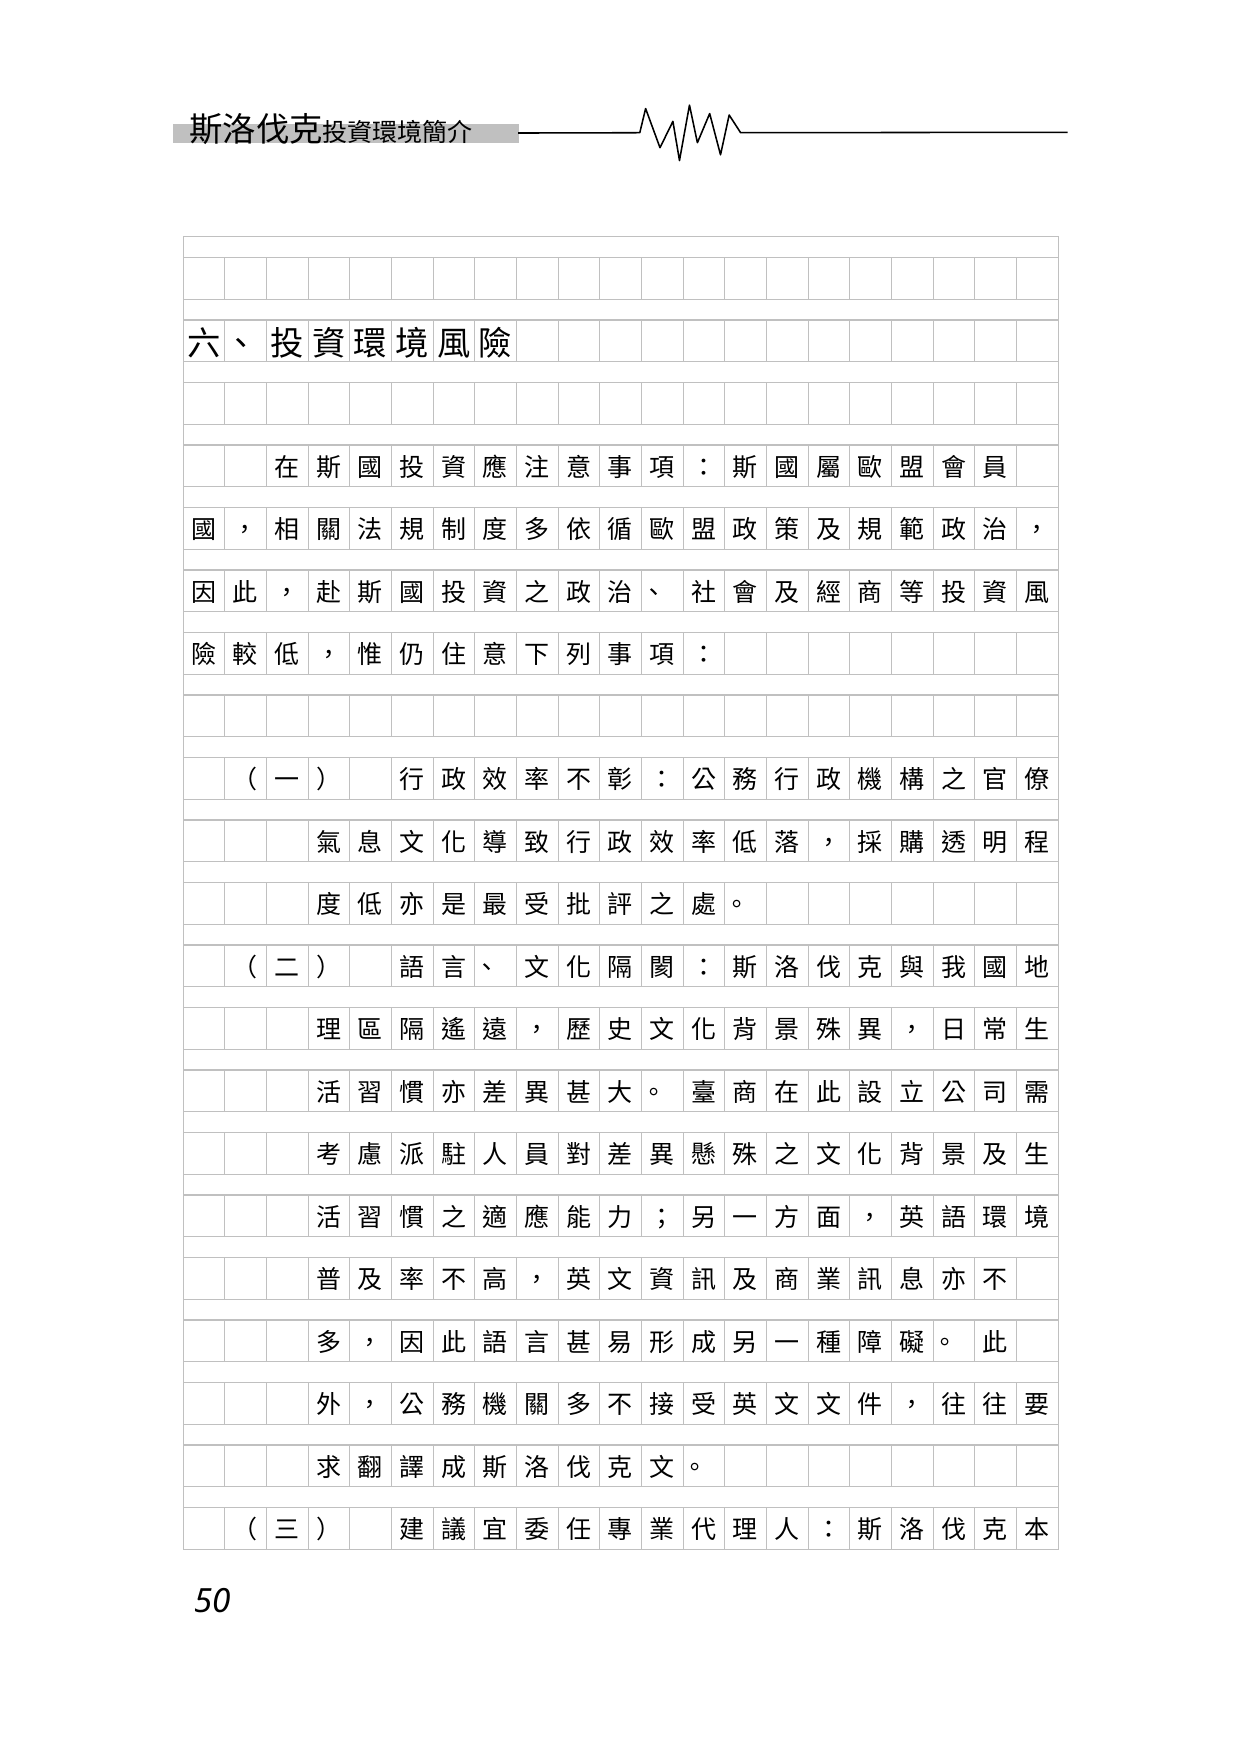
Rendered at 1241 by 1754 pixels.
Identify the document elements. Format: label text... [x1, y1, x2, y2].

text 在斯國投資應注意事項：斯國屬歐盟會員國，相關法規制度多依循歐盟政策及規範政治，因此，赴斯國投資之政治、社會及經商等投資風險較低，惟仍住意下列事項： [475, 571, 516, 611]
text （一） 行政效率不彰：公務行政機構之官僚氣息文化導致行政效率低落，採購透明程度低亦是最受批評之處。 [642, 821, 683, 861]
text 在斯國投資應注意事項：斯國屬歐盟會員國，相關法規制度多依循歐盟政策及規範政治，因此，赴斯國投資之政治、社會及經商等投資風險較低，惟仍住意下列事項： [475, 508, 516, 549]
text （一） 行政效率不彰：公務行政機構之官僚氣息文化導致行政效率低落，採購透明程度低亦是最受批評之處。 [267, 821, 308, 861]
text 任 [559, 1508, 599, 1549]
text （一） 行政效率不彰：公務行政機構之官僚氣息文化導致行政效率低落，採購透明程度低亦是最受批評之處。 [225, 883, 266, 924]
text （一） 行政效率不彰：公務行政機構之官僚氣息文化導致行政效率低落，採購透明程度低亦是最受批評之處。 [434, 758, 474, 799]
text （一） 行政效率不彰：公務行政機構之官僚氣息文化導致行政效率低落，採購透明程度低亦是最受批評之處。 [267, 883, 308, 924]
text 在斯國投資應注意事項：斯國屬歐盟會員國，相關法規制度多依循歐盟政策及規範政治，因此，赴斯國投資之政治、社會及經商等投資風險較低，惟仍住意下列事項： [850, 508, 891, 549]
text 在斯國投資應注意事項：斯國屬歐盟會員國，相關法規制度多依循歐盟政策及規範政治，因此，赴斯國投資之政治、社會及經商等投資風險較低，惟仍住意下列事項： [850, 571, 891, 611]
text （一） 行政效率不彰：公務行政機構之官僚氣息文化導致行政效率低落，採購透明程度低亦是最受批評之處。 [642, 883, 683, 924]
text 在斯國投資應注意事項：斯國屬歐盟會員國，相關法規制度多依循歐盟政策及規範政治，因此，赴斯國投資之政治、社會及經商等投資風險較低，惟仍住意下列事項： [267, 633, 308, 674]
text （一） 行政效率不彰：公務行政機構之官僚氣息文化導致行政效率低落，採購透明程度低亦是最受批評之處。 [725, 883, 766, 924]
text 在斯國投資應注意事項：斯國屬歐盟會員國，相關法規制度多依循歐盟政策及規範政治，因此，赴斯國投資之政治、社會及經商等投資風險較低，惟仍住意下列事項： [600, 571, 641, 611]
text 在斯國投資應注意事項：斯國屬歐盟會員國，相關法規制度多依循歐盟政策及規範政治，因此，赴斯國投資之政治、社會及經商等投資風險較低，惟仍住意下列事項： [934, 633, 974, 674]
text 伐 [934, 1508, 974, 1549]
text （一） 行政效率不彰：公務行政機構之官僚氣息文化導致行政效率低落，採購透明程度低亦是最受批評之處。 [350, 883, 391, 924]
text （一） 行政效率不彰：公務行政機構之官僚氣息文化導致行政效率低落，採購透明程度低亦是最受批評之處。 [475, 758, 516, 799]
text 、 [225, 321, 266, 361]
text 在斯國投資應注意事項：斯國屬歐盟會員國，相關法規制度多依循歐盟政策及規範政治，因此，赴斯國投資之政治、社會及經商等投資風險較低，惟仍住意下列事項： [559, 633, 599, 674]
text 議 [434, 1508, 474, 1549]
text 資 [309, 321, 349, 361]
text （一） 行政效率不彰：公務行政機構之官僚氣息文化導致行政效率低落，採購透明程度低亦是最受批評之處。 [725, 821, 766, 861]
text （一） 行政效率不彰：公務行政機構之官僚氣息文化導致行政效率低落，採購透明程度低亦是最受批評之處。 [1017, 758, 1058, 799]
text （一） 行政效率不彰：公務行政機構之官僚氣息文化導致行政效率低落，採購透明程度低亦是最受批評之處。 [934, 883, 974, 924]
text 在斯國投資應注意事項：斯國屬歐盟會員國，相關法規制度多依循歐盟政策及規範政治，因此，赴斯國投資之政治、社會及經商等投資風險較低，惟仍住意下列事項： [350, 508, 391, 549]
text [975, 321, 1016, 361]
text 在斯國投資應注意事項：斯國屬歐盟會員國，相關法規制度多依循歐盟政策及規範政治，因此，赴斯國投資之政治、社會及經商等投資風險較低，惟仍住意下列事項： [309, 571, 349, 611]
text （一） 行政效率不彰：公務行政機構之官僚氣息文化導致行政效率低落，採購透明程度低亦是最受批評之處。 [600, 883, 641, 924]
text 在斯國投資應注意事項：斯國屬歐盟會員國，相關法規制度多依循歐盟政策及規範政治，因此，赴斯國投資之政治、社會及經商等投資風險較低，惟仍住意下列事項： [725, 508, 766, 549]
text （一） 行政效率不彰：公務行政機構之官僚氣息文化導致行政效率低落，採購透明程度低亦是最受批評之處。 [517, 821, 558, 861]
text 人 [767, 1508, 808, 1549]
text [850, 321, 891, 361]
text （一） 行政效率不彰：公務行政機構之官僚氣息文化導致行政效率低落，採購透明程度低亦是最受批評之處。 [892, 758, 933, 799]
text 在斯國投資應注意事項：斯國屬歐盟會員國，相關法規制度多依循歐盟政策及規範政治，因此，赴斯國投資之政治、社會及經商等投資風險較低，惟仍住意下列事項： [600, 446, 641, 486]
text 在斯國投資應注意事項：斯國屬歐盟會員國，相關法規制度多依循歐盟政策及規範政治，因此，赴斯國投資之政治、社會及經商等投資風險較低，惟仍住意下列事項： [267, 446, 308, 486]
text 在斯國投資應注意事項：斯國屬歐盟會員國，相關法規制度多依循歐盟政策及規範政治，因此，赴斯國投資之政治、社會及經商等投資風險較低，惟仍住意下列事項： [642, 571, 683, 611]
text （一） 行政效率不彰：公務行政機構之官僚氣息文化導致行政效率低落，採購透明程度低亦是最受批評之處。 [517, 883, 558, 924]
text [1017, 321, 1058, 361]
text 在斯國投資應注意事項：斯國屬歐盟會員國，相關法規制度多依循歐盟政策及規範政治，因此，赴斯國投資之政治、社會及經商等投資風險較低，惟仍住意下列事項： [350, 571, 391, 611]
text （一） 行政效率不彰：公務行政機構之官僚氣息文化導致行政效率低落，採購透明程度低亦是最受批評之處。 [1017, 821, 1058, 861]
text （一） 行政效率不彰：公務行政機構之官僚氣息文化導致行政效率低落，採購透明程度低亦是最受批評之處。 [392, 821, 433, 861]
text （一） 行政效率不彰：公務行政機構之官僚氣息文化導致行政效率低落，採購透明程度低亦是最受批評之處。 [309, 821, 349, 861]
text 在斯國投資應注意事項：斯國屬歐盟會員國，相關法規制度多依循歐盟政策及規範政治，因此，赴斯國投資之政治、社會及經商等投資風險較低，惟仍住意下列事項： [434, 446, 474, 486]
text 在斯國投資應注意事項：斯國屬歐盟會員國，相關法規制度多依循歐盟政策及規範政治，因此，赴斯國投資之政治、社會及經商等投資風險較低，惟仍住意下列事項： [850, 446, 891, 486]
text 建 [392, 1508, 433, 1549]
text 在斯國投資應注意事項：斯國屬歐盟會員國，相關法規制度多依循歐盟政策及規範政治，因此，赴斯國投資之政治、社會及經商等投資風險較低，惟仍住意下列事項： [975, 633, 1016, 674]
text 在斯國投資應注意事項：斯國屬歐盟會員國，相關法規制度多依循歐盟政策及規範政治，因此，赴斯國投資之政治、社會及經商等投資風險較低，惟仍住意下列事項： [850, 633, 891, 674]
text 在斯國投資應注意事項：斯國屬歐盟會員國，相關法規制度多依循歐盟政策及規範政治，因此，赴斯國投資之政治、社會及經商等投資風險較低，惟仍住意下列事項： [267, 508, 308, 549]
text （一） 行政效率不彰：公務行政機構之官僚氣息文化導致行政效率低落，採購透明程度低亦是最受批評之處。 [225, 758, 266, 799]
text [600, 321, 641, 361]
text [767, 321, 808, 361]
text （二） 語言、文化隔閡：斯洛伐克與我國地理區隔遙遠，歷史文化背景殊異，日常生活習慣亦差異甚大。臺商在此設立公司需考慮派駐人員對差異懸殊之文化背景及生活習慣之適應能力；另一方面，英語環境普及率不高，英文資訊及商業訊息亦不多，因此語言甚易形成另一種障礙。此外，公務機關多不接受英文文件，往往要求翻譯成斯洛伐克文。 [207, 1237, 1058, 1257]
text 在斯國投資應注意事項：斯國屬歐盟會員國，相關法規制度多依循歐盟政策及規範政治，因此，赴斯國投資之政治、社會及經商等投資風險較低，惟仍住意下列事項： [267, 571, 308, 611]
text （一） 行政效率不彰：公務行政機構之官僚氣息文化導致行政效率低落，採購透明程度低亦是最受批評之處。 [392, 758, 433, 799]
text 在斯國投資應注意事項：斯國屬歐盟會員國，相關法規制度多依循歐盟政策及規範政治，因此，赴斯國投資之政治、社會及經商等投資風險較低，惟仍住意下列事項： [184, 633, 224, 674]
text （一） 行政效率不彰：公務行政機構之官僚氣息文化導致行政效率低落，採購透明程度低亦是最受批評之處。 [559, 883, 599, 924]
text 在斯國投資應注意事項：斯國屬歐盟會員國，相關法規制度多依循歐盟政策及規範政治，因此，赴斯國投資之政治、社會及經商等投資風險較低，惟仍住意下列事項： [517, 571, 558, 611]
text （一） 行政效率不彰：公務行政機構之官僚氣息文化導致行政效率低落，採購透明程度低亦是最受批評之處。 [767, 821, 808, 861]
text [809, 321, 849, 361]
text 在斯國投資應注意事項：斯國屬歐盟會員國，相關法規制度多依循歐盟政策及規範政治，因此，赴斯國投資之政治、社會及經商等投資風險較低，惟仍住意下列事項： [184, 612, 1058, 632]
text 在斯國投資應注意事項：斯國屬歐盟會員國，相關法規制度多依循歐盟政策及規範政治，因此，赴斯國投資之政治、社會及經商等投資風險較低，惟仍住意下列事項： [809, 508, 849, 549]
text （一） 行政效率不彰：公務行政機構之官僚氣息文化導致行政效率低落，採購透明程度低亦是最受批評之處。 [934, 758, 974, 799]
text （一） 行政效率不彰：公務行政機構之官僚氣息文化導致行政效率低落，採購透明程度低亦是最受批評之處。 [892, 883, 933, 924]
text 環 [350, 321, 391, 361]
text ） [309, 1508, 349, 1549]
text 在斯國投資應注意事項：斯國屬歐盟會員國，相關法規制度多依循歐盟政策及規範政治，因此，赴斯國投資之政治、社會及經商等投資風險較低，惟仍住意下列事項： [767, 508, 808, 549]
text 委 [517, 1508, 558, 1549]
text 在斯國投資應注意事項：斯國屬歐盟會員國，相關法規制度多依循歐盟政策及規範政治，因此，赴斯國投資之政治、社會及經商等投資風險較低，惟仍住意下列事項： [184, 508, 224, 549]
text [725, 321, 766, 361]
text 在斯國投資應注意事項：斯國屬歐盟會員國，相關法規制度多依循歐盟政策及規範政治，因此，赴斯國投資之政治、社會及經商等投資風險較低，惟仍住意下列事項： [809, 633, 849, 674]
text 在斯國投資應注意事項：斯國屬歐盟會員國，相關法規制度多依循歐盟政策及規範政治，因此，赴斯國投資之政治、社會及經商等投資風險較低，惟仍住意下列事項： [1017, 446, 1058, 486]
text 專 [600, 1508, 641, 1549]
text 在斯國投資應注意事項：斯國屬歐盟會員國，相關法規制度多依循歐盟政策及規範政治，因此，赴斯國投資之政治、社會及經商等投資風險較低，惟仍住意下列事項： [475, 446, 516, 486]
text 本 [1017, 1508, 1058, 1549]
text 洛 [892, 1508, 933, 1549]
text （一） 行政效率不彰：公務行政機構之官僚氣息文化導致行政效率低落，採購透明程度低亦是最受批評之處。 [434, 883, 474, 924]
text 在斯國投資應注意事項：斯國屬歐盟會員國，相關法規制度多依循歐盟政策及規範政治，因此，赴斯國投資之政治、社會及經商等投資風險較低，惟仍住意下列事項： [684, 508, 724, 549]
text 宜 [475, 1508, 516, 1549]
text 代 [684, 1508, 724, 1549]
text （一） 行政效率不彰：公務行政機構之官僚氣息文化導致行政效率低落，採購透明程度低亦是最受批評之處。 [600, 821, 641, 861]
text （一） 行政效率不彰：公務行政機構之官僚氣息文化導致行政效率低落，採購透明程度低亦是最受批評之處。 [207, 737, 1058, 757]
text （一） 行政效率不彰：公務行政機構之官僚氣息文化導致行政效率低落，採購透明程度低亦是最受批評之處。 [1017, 883, 1058, 924]
text [184, 300, 1058, 319]
text （一） 行政效率不彰：公務行政機構之官僚氣息文化導致行政效率低落，採購透明程度低亦是最受批評之處。 [207, 800, 1058, 819]
text 在斯國投資應注意事項：斯國屬歐盟會員國，相關法規制度多依循歐盟政策及規範政治，因此，赴斯國投資之政治、社會及經商等投資風險較低，惟仍住意下列事項： [892, 571, 933, 611]
text （一） 行政效率不彰：公務行政機構之官僚氣息文化導致行政效率低落，採購透明程度低亦是最受批評之處。 [809, 758, 849, 799]
text （一） 行政效率不彰：公務行政機構之官僚氣息文化導致行政效率低落，採購透明程度低亦是最受批評之處。 [684, 883, 724, 924]
text （一） 行政效率不彰：公務行政機構之官僚氣息文化導致行政效率低落，採購透明程度低亦是最受批評之處。 [850, 821, 891, 861]
text （一） 行政效率不彰：公務行政機構之官僚氣息文化導致行政效率低落，採購透明程度低亦是最受批評之處。 [975, 821, 1016, 861]
text 在斯國投資應注意事項：斯國屬歐盟會員國，相關法規制度多依循歐盟政策及規範政治，因此，赴斯國投資之政治、社會及經商等投資風險較低，惟仍住意下列事項： [642, 446, 683, 486]
text （一） 行政效率不彰：公務行政機構之官僚氣息文化導致行政效率低落，採購透明程度低亦是最受批評之處。 [642, 758, 683, 799]
text 險 [475, 321, 516, 361]
text 在斯國投資應注意事項：斯國屬歐盟會員國，相關法規制度多依循歐盟政策及規範政治，因此，赴斯國投資之政治、社會及經商等投資風險較低，惟仍住意下列事項： [892, 633, 933, 674]
text （一） 行政效率不彰：公務行政機構之官僚氣息文化導致行政效率低落，採購透明程度低亦是最受批評之處。 [267, 758, 308, 799]
text 在斯國投資應注意事項：斯國屬歐盟會員國，相關法規制度多依循歐盟政策及規範政治，因此，赴斯國投資之政治、社會及經商等投資風險較低，惟仍住意下列事項： [309, 633, 349, 674]
text 在斯國投資應注意事項：斯國屬歐盟會員國，相關法規制度多依循歐盟政策及規範政治，因此，赴斯國投資之政治、社會及經商等投資風險較低，惟仍住意下列事項： [392, 446, 433, 486]
text （一） 行政效率不彰：公務行政機構之官僚氣息文化導致行政效率低落，採購透明程度低亦是最受批評之處。 [434, 821, 474, 861]
text 在斯國投資應注意事項：斯國屬歐盟會員國，相關法規制度多依循歐盟政策及規範政治，因此，赴斯國投資之政治、社會及經商等投資風險較低，惟仍住意下列事項： [684, 446, 724, 486]
text （一） 行政效率不彰：公務行政機構之官僚氣息文化導致行政效率低落，採購透明程度低亦是最受批評之處。 [350, 821, 391, 861]
text 在斯國投資應注意事項：斯國屬歐盟會員國，相關法規制度多依循歐盟政策及規範政治，因此，赴斯國投資之政治、社會及經商等投資風險較低，惟仍住意下列事項： [975, 446, 1016, 486]
text 在斯國投資應注意事項：斯國屬歐盟會員國，相關法規制度多依循歐盟政策及規範政治，因此，赴斯國投資之政治、社會及經商等投資風險較低，惟仍住意下列事項： [934, 571, 974, 611]
text 在斯國投資應注意事項：斯國屬歐盟會員國，相關法規制度多依循歐盟政策及規範政治，因此，赴斯國投資之政治、社會及經商等投資風險較低，惟仍住意下列事項： [684, 633, 724, 674]
text （一） 行政效率不彰：公務行政機構之官僚氣息文化導致行政效率低落，採購透明程度低亦是最受批評之處。 [850, 758, 891, 799]
text 克 [975, 1508, 1016, 1549]
text （一） 行政效率不彰：公務行政機構之官僚氣息文化導致行政效率低落，採購透明程度低亦是最受批評之處。 [309, 758, 349, 799]
text 在斯國投資應注意事項：斯國屬歐盟會員國，相關法規制度多依循歐盟政策及規範政治，因此，赴斯國投資之政治、社會及經商等投資風險較低，惟仍住意下列事項： [642, 508, 683, 549]
text 在斯國投資應注意事項：斯國屬歐盟會員國，相關法規制度多依循歐盟政策及規範政治，因此，赴斯國投資之政治、社會及經商等投資風險較低，惟仍住意下列事項： [892, 508, 933, 549]
text 在斯國投資應注意事項：斯國屬歐盟會員國，相關法規制度多依循歐盟政策及規範政治，因此，赴斯國投資之政治、社會及經商等投資風險較低，惟仍住意下列事項： [184, 487, 1058, 507]
text 在斯國投資應注意事項：斯國屬歐盟會員國，相關法規制度多依循歐盟政策及規範政治，因此，赴斯國投資之政治、社會及經商等投資風險較低，惟仍住意下列事項： [225, 446, 266, 486]
text 在斯國投資應注意事項：斯國屬歐盟會員國，相關法規制度多依循歐盟政策及規範政治，因此，赴斯國投資之政治、社會及經商等投資風險較低，惟仍住意下列事項： [309, 508, 349, 549]
text 在斯國投資應注意事項：斯國屬歐盟會員國，相關法規制度多依循歐盟政策及規範政治，因此，赴斯國投資之政治、社會及經商等投資風險較低，惟仍住意下列事項： [392, 508, 433, 549]
text （一） 行政效率不彰：公務行政機構之官僚氣息文化導致行政效率低落，採購透明程度低亦是最受批評之處。 [684, 821, 724, 861]
text 在斯國投資應注意事項：斯國屬歐盟會員國，相關法規制度多依循歐盟政策及規範政治，因此，赴斯國投資之政治、社會及經商等投資風險較低，惟仍住意下列事項： [934, 446, 974, 486]
text 在斯國投資應注意事項：斯國屬歐盟會員國，相關法規制度多依循歐盟政策及規範政治，因此，赴斯國投資之政治、社會及經商等投資風險較低，惟仍住意下列事項： [559, 508, 599, 549]
text （一） 行政效率不彰：公務行政機構之官僚氣息文化導致行政效率低落，採購透明程度低亦是最受批評之處。 [207, 862, 1058, 882]
text 在斯國投資應注意事項：斯國屬歐盟會員國，相關法規制度多依循歐盟政策及規範政治，因此，赴斯國投資之政治、社會及經商等投資風險較低，惟仍住意下列事項： [434, 571, 474, 611]
text 在斯國投資應注意事項：斯國屬歐盟會員國，相關法規制度多依循歐盟政策及規範政治，因此，赴斯國投資之政治、社會及經商等投資風險較低，惟仍住意下列事項： [475, 633, 516, 674]
text 斯 [850, 1508, 891, 1549]
text [684, 321, 724, 361]
text 在斯國投資應注意事項：斯國屬歐盟會員國，相關法規制度多依循歐盟政策及規範政治，因此，赴斯國投資之政治、社會及經商等投資風險較低，惟仍住意下列事項： [892, 446, 933, 486]
text 在斯國投資應注意事項：斯國屬歐盟會員國，相關法規制度多依循歐盟政策及規範政治，因此，赴斯國投資之政治、社會及經商等投資風險較低，惟仍住意下列事項： [809, 446, 849, 486]
text （一） 行政效率不彰：公務行政機構之官僚氣息文化導致行政效率低落，採購透明程度低亦是最受批評之處。 [517, 758, 558, 799]
text 理 [725, 1508, 766, 1549]
text 投 [267, 321, 308, 361]
text 在斯國投資應注意事項：斯國屬歐盟會員國，相關法規制度多依循歐盟政策及規範政治，因此，赴斯國投資之政治、社會及經商等投資風險較低，惟仍住意下列事項： [1017, 633, 1058, 674]
text （一） 行政效率不彰：公務行政機構之官僚氣息文化導致行政效率低落，採購透明程度低亦是最受批評之處。 [600, 758, 641, 799]
text （一） 行政效率不彰：公務行政機構之官僚氣息文化導致行政效率低落，採購透明程度低亦是最受批評之處。 [809, 883, 849, 924]
text 境 [392, 321, 433, 361]
text （一） 行政效率不彰：公務行政機構之官僚氣息文化導致行政效率低落，採購透明程度低亦是最受批評之處。 [809, 821, 849, 861]
text （一） 行政效率不彰：公務行政機構之官僚氣息文化導致行政效率低落，採購透明程度低亦是最受批評之處。 [767, 883, 808, 924]
text [892, 321, 933, 361]
text 在斯國投資應注意事項：斯國屬歐盟會員國，相關法規制度多依循歐盟政策及規範政治，因此，赴斯國投資之政治、社會及經商等投資風險較低，惟仍住意下列事項： [184, 425, 1058, 444]
text （ [225, 1508, 266, 1549]
text 業 [642, 1508, 683, 1549]
text （二） 語言、文化隔閡：斯洛伐克與我國地理區隔遙遠，歷史文化背景殊異，日常生活習慣亦差異甚大。臺商在此設立公司需考慮派駐人員對差異懸殊之文化背景及生活習慣之適應能力；另一方面，英語環境普及率不高，英文資訊及商業訊息亦不多，因此語言甚易形成另一種障礙。此外，公務機關多不接受英文文件，往往要求翻譯成斯洛伐克文。 [207, 1362, 1058, 1382]
text 在斯國投資應注意事項：斯國屬歐盟會員國，相關法規制度多依循歐盟政策及規範政治，因此，赴斯國投資之政治、社會及經商等投資風險較低，惟仍住意下列事項： [975, 508, 1016, 549]
text （一） 行政效率不彰：公務行政機構之官僚氣息文化導致行政效率低落，採購透明程度低亦是最受批評之處。 [475, 883, 516, 924]
text 在斯國投資應注意事項：斯國屬歐盟會員國，相關法規制度多依循歐盟政策及規範政治，因此，赴斯國投資之政治、社會及經商等投資風險較低，惟仍住意下列事項： [184, 550, 1058, 569]
text 在斯國投資應注意事項：斯國屬歐盟會員國，相關法規制度多依循歐盟政策及規範政治，因此，赴斯國投資之政治、社會及經商等投資風險較低，惟仍住意下列事項： [517, 446, 558, 486]
text 在斯國投資應注意事項：斯國屬歐盟會員國，相關法規制度多依循歐盟政策及規範政治，因此，赴斯國投資之政治、社會及經商等投資風險較低，惟仍住意下列事項： [975, 571, 1016, 611]
text 在斯國投資應注意事項：斯國屬歐盟會員國，相關法規制度多依循歐盟政策及規範政治，因此，赴斯國投資之政治、社會及經商等投資風險較低，惟仍住意下列事項： [517, 508, 558, 549]
text [934, 321, 974, 361]
text 在斯國投資應注意事項：斯國屬歐盟會員國，相關法規制度多依循歐盟政策及規範政治，因此，赴斯國投資之政治、社會及經商等投資風險較低，惟仍住意下列事項： [767, 446, 808, 486]
text 在斯國投資應注意事項：斯國屬歐盟會員國，相關法規制度多依循歐盟政策及規範政治，因此，赴斯國投資之政治、社會及經商等投資風險較低，惟仍住意下列事項： [725, 633, 766, 674]
text （二） 語言、文化隔閡：斯洛伐克與我國地理區隔遙遠，歷史文化背景殊異，日常生活習慣亦差異甚大。臺商在此設立公司需考慮派駐人員對差異懸殊之文化背景及生活習慣之適應能力；另一方面，英語環境普及率不高，英文資訊及商業訊息亦不多，因此語言甚易形成另一種障礙。此外，公務機關多不接受英文文件，往往要求翻譯成斯洛伐克文。 [207, 1112, 1058, 1132]
text [559, 321, 599, 361]
text （一） 行政效率不彰：公務行政機構之官僚氣息文化導致行政效率低落，採購透明程度低亦是最受批評之處。 [892, 821, 933, 861]
text 在斯國投資應注意事項：斯國屬歐盟會員國，相關法規制度多依循歐盟政策及規範政治，因此，赴斯國投資之政治、社會及經商等投資風險較低，惟仍住意下列事項： [559, 571, 599, 611]
text 在斯國投資應注意事項：斯國屬歐盟會員國，相關法規制度多依循歐盟政策及規範政治，因此，赴斯國投資之政治、社會及經商等投資風險較低，惟仍住意下列事項： [434, 633, 474, 674]
text （一） 行政效率不彰：公務行政機構之官僚氣息文化導致行政效率低落，採購透明程度低亦是最受批評之處。 [934, 821, 974, 861]
text 在斯國投資應注意事項：斯國屬歐盟會員國，相關法規制度多依循歐盟政策及規範政治，因此，赴斯國投資之政治、社會及經商等投資風險較低，惟仍住意下列事項： [350, 446, 391, 486]
text （一） 行政效率不彰：公務行政機構之官僚氣息文化導致行政效率低落，採購透明程度低亦是最受批評之處。 [475, 821, 516, 861]
text 風 [434, 321, 474, 361]
text 在斯國投資應注意事項：斯國屬歐盟會員國，相關法規制度多依循歐盟政策及規範政治，因此，赴斯國投資之政治、社會及經商等投資風險較低，惟仍住意下列事項： [1017, 508, 1058, 549]
text （一） 行政效率不彰：公務行政機構之官僚氣息文化導致行政效率低落，採購透明程度低亦是最受批評之處。 [767, 758, 808, 799]
text 在斯國投資應注意事項：斯國屬歐盟會員國，相關法規制度多依循歐盟政策及規範政治，因此，赴斯國投資之政治、社會及經商等投資風險較低，惟仍住意下列事項： [642, 633, 683, 674]
text （一） 行政效率不彰：公務行政機構之官僚氣息文化導致行政效率低落，採購透明程度低亦是最受批評之處。 [850, 883, 891, 924]
text 在斯國投資應注意事項：斯國屬歐盟會員國，相關法規制度多依循歐盟政策及規範政治，因此，赴斯國投資之政治、社會及經商等投資風險較低，惟仍住意下列事項： [600, 508, 641, 549]
text 在斯國投資應注意事項：斯國屬歐盟會員國，相關法規制度多依循歐盟政策及規範政治，因此，赴斯國投資之政治、社會及經商等投資風險較低，惟仍住意下列事項： [392, 571, 433, 611]
text 在斯國投資應注意事項：斯國屬歐盟會員國，相關法規制度多依循歐盟政策及規範政治，因此，赴斯國投資之政治、社會及經商等投資風險較低，惟仍住意下列事項： [934, 508, 974, 549]
text （一） 行政效率不彰：公務行政機構之官僚氣息文化導致行政效率低落，採購透明程度低亦是最受批評之處。 [725, 758, 766, 799]
text 在斯國投資應注意事項：斯國屬歐盟會員國，相關法規制度多依循歐盟政策及規範政治，因此，赴斯國投資之政治、社會及經商等投資風險較低，惟仍住意下列事項： [184, 446, 224, 486]
text [642, 321, 683, 361]
text 三 [267, 1508, 308, 1549]
text 在斯國投資應注意事項：斯國屬歐盟會員國，相關法規制度多依循歐盟政策及規範政治，因此，赴斯國投資之政治、社會及經商等投資風險較低，惟仍住意下列事項： [809, 571, 849, 611]
text 六 [184, 321, 224, 361]
text （一） 行政效率不彰：公務行政機構之官僚氣息文化導致行政效率低落，採購透明程度低亦是最受批評之處。 [350, 758, 391, 799]
text （一） 行政效率不彰：公務行政機構之官僚氣息文化導致行政效率低落，採購透明程度低亦是最受批評之處。 [684, 758, 724, 799]
text （一） 行政效率不彰：公務行政機構之官僚氣息文化導致行政效率低落，採購透明程度低亦是最受批評之處。 [392, 883, 433, 924]
text 在斯國投資應注意事項：斯國屬歐盟會員國，相關法規制度多依循歐盟政策及規範政治，因此，赴斯國投資之政治、社會及經商等投資風險較低，惟仍住意下列事項： [684, 571, 724, 611]
text [207, 1487, 1058, 1507]
text （二） 語言、文化隔閡：斯洛伐克與我國地理區隔遙遠，歷史文化背景殊異，日常生活習慣亦差異甚大。臺商在此設立公司需考慮派駐人員對差異懸殊之文化背景及生活習慣之適應能力；另一方面，英語環境普及率不高，英文資訊及商業訊息亦不多，因此語言甚易形成另一種障礙。此外，公務機關多不接受英文文件，往往要求翻譯成斯洛伐克文。 [207, 925, 1058, 944]
text （二） 語言、文化隔閡：斯洛伐克與我國地理區隔遙遠，歷史文化背景殊異，日常生活習慣亦差異甚大。臺商在此設立公司需考慮派駐人員對差異懸殊之文化背景及生活習慣之適應能力；另一方面，英語環境普及率不高，英文資訊及商業訊息亦不多，因此語言甚易形成另一種障礙。此外，公務機關多不接受英文文件，往往要求翻譯成斯洛伐克文。 [207, 1050, 1058, 1069]
text 在斯國投資應注意事項：斯國屬歐盟會員國，相關法規制度多依循歐盟政策及規範政治，因此，赴斯國投資之政治、社會及經商等投資風險較低，惟仍住意下列事項： [1017, 571, 1058, 611]
text 在斯國投資應注意事項：斯國屬歐盟會員國，相關法規制度多依循歐盟政策及規範政治，因此，赴斯國投資之政治、社會及經商等投資風險較低，惟仍住意下列事項： [225, 633, 266, 674]
text 在斯國投資應注意事項：斯國屬歐盟會員國，相關法規制度多依循歐盟政策及規範政治，因此，赴斯國投資之政治、社會及經商等投資風險較低，惟仍住意下列事項： [392, 633, 433, 674]
text （一） 行政效率不彰：公務行政機構之官僚氣息文化導致行政效率低落，採購透明程度低亦是最受批評之處。 [225, 821, 266, 861]
text ： [809, 1508, 849, 1549]
text 在斯國投資應注意事項：斯國屬歐盟會員國，相關法規制度多依循歐盟政策及規範政治，因此，赴斯國投資之政治、社會及經商等投資風險較低，惟仍住意下列事項： [434, 508, 474, 549]
text （二） 語言、文化隔閡：斯洛伐克與我國地理區隔遙遠，歷史文化背景殊異，日常生活習慣亦差異甚大。臺商在此設立公司需考慮派駐人員對差異懸殊之文化背景及生活習慣之適應能力；另一方面，英語環境普及率不高，英文資訊及商業訊息亦不多，因此語言甚易形成另一種障礙。此外，公務機關多不接受英文文件，往往要求翻譯成斯洛伐克文。 [207, 1300, 1058, 1319]
text （一） 行政效率不彰：公務行政機構之官僚氣息文化導致行政效率低落，採購透明程度低亦是最受批評之處。 [559, 821, 599, 861]
text 在斯國投資應注意事項：斯國屬歐盟會員國，相關法規制度多依循歐盟政策及規範政治，因此，赴斯國投資之政治、社會及經商等投資風險較低，惟仍住意下列事項： [600, 633, 641, 674]
text [517, 321, 558, 361]
text 在斯國投資應注意事項：斯國屬歐盟會員國，相關法規制度多依循歐盟政策及規範政治，因此，赴斯國投資之政治、社會及經商等投資風險較低，惟仍住意下列事項： [225, 571, 266, 611]
text （二） 語言、文化隔閡：斯洛伐克與我國地理區隔遙遠，歷史文化背景殊異，日常生活習慣亦差異甚大。臺商在此設立公司需考慮派駐人員對差異懸殊之文化背景及生活習慣之適應能力；另一方面，英語環境普及率不高，英文資訊及商業訊息亦不多，因此語言甚易形成另一種障礙。此外，公務機關多不接受英文文件，往往要求翻譯成斯洛伐克文。 [207, 1425, 1058, 1444]
text 在斯國投資應注意事項：斯國屬歐盟會員國，相關法規制度多依循歐盟政策及規範政治，因此，赴斯國投資之政治、社會及經商等投資風險較低，惟仍住意下列事項： [767, 571, 808, 611]
text 在斯國投資應注意事項：斯國屬歐盟會員國，相關法規制度多依循歐盟政策及規範政治，因此，赴斯國投資之政治、社會及經商等投資風險較低，惟仍住意下列事項： [350, 633, 391, 674]
text （一） 行政效率不彰：公務行政機構之官僚氣息文化導致行政效率低落，採購透明程度低亦是最受批評之處。 [559, 758, 599, 799]
text 在斯國投資應注意事項：斯國屬歐盟會員國，相關法規制度多依循歐盟政策及規範政治，因此，赴斯國投資之政治、社會及經商等投資風險較低，惟仍住意下列事項： [309, 446, 349, 486]
text （二） 語言、文化隔閡：斯洛伐克與我國地理區隔遙遠，歷史文化背景殊異，日常生活習慣亦差異甚大。臺商在此設立公司需考慮派駐人員對差異懸殊之文化背景及生活習慣之適應能力；另一方面，英語環境普及率不高，英文資訊及商業訊息亦不多，因此語言甚易形成另一種障礙。此外，公務機關多不接受英文文件，往往要求翻譯成斯洛伐克文。 [207, 987, 1058, 1007]
text （一） 行政效率不彰：公務行政機構之官僚氣息文化導致行政效率低落，採購透明程度低亦是最受批評之處。 [975, 758, 1016, 799]
text （二） 語言、文化隔閡：斯洛伐克與我國地理區隔遙遠，歷史文化背景殊異，日常生活習慣亦差異甚大。臺商在此設立公司需考慮派駐人員對差異懸殊之文化背景及生活習慣之適應能力；另一方面，英語環境普及率不高，英文資訊及商業訊息亦不多，因此語言甚易形成另一種障礙。此外，公務機關多不接受英文文件，往往要求翻譯成斯洛伐克文。 [207, 1175, 1058, 1194]
text 在斯國投資應注意事項：斯國屬歐盟會員國，相關法規制度多依循歐盟政策及規範政治，因此，赴斯國投資之政治、社會及經商等投資風險較低，惟仍住意下列事項： [559, 446, 599, 486]
text （一） 行政效率不彰：公務行政機構之官僚氣息文化導致行政效率低落，採購透明程度低亦是最受批評之處。 [975, 883, 1016, 924]
text 在斯國投資應注意事項：斯國屬歐盟會員國，相關法規制度多依循歐盟政策及規範政治，因此，赴斯國投資之政治、社會及經商等投資風險較低，惟仍住意下列事項： [184, 571, 224, 611]
text 在斯國投資應注意事項：斯國屬歐盟會員國，相關法規制度多依循歐盟政策及規範政治，因此，赴斯國投資之政治、社會及經商等投資風險較低，惟仍住意下列事項： [725, 571, 766, 611]
text 在斯國投資應注意事項：斯國屬歐盟會員國，相關法規制度多依循歐盟政策及規範政治，因此，赴斯國投資之政治、社會及經商等投資風險較低，惟仍住意下列事項： [767, 633, 808, 674]
text （一） 行政效率不彰：公務行政機構之官僚氣息文化導致行政效率低落，採購透明程度低亦是最受批評之處。 [309, 883, 349, 924]
text 在斯國投資應注意事項：斯國屬歐盟會員國，相關法規制度多依循歐盟政策及規範政治，因此，赴斯國投資之政治、社會及經商等投資風險較低，惟仍住意下列事項： [517, 633, 558, 674]
text 在斯國投資應注意事項：斯國屬歐盟會員國，相關法規制度多依循歐盟政策及規範政治，因此，赴斯國投資之政治、社會及經商等投資風險較低，惟仍住意下列事項： [725, 446, 766, 486]
text 在斯國投資應注意事項：斯國屬歐盟會員國，相關法規制度多依循歐盟政策及規範政治，因此，赴斯國投資之政治、社會及經商等投資風險較低，惟仍住意下列事項： [225, 508, 266, 549]
